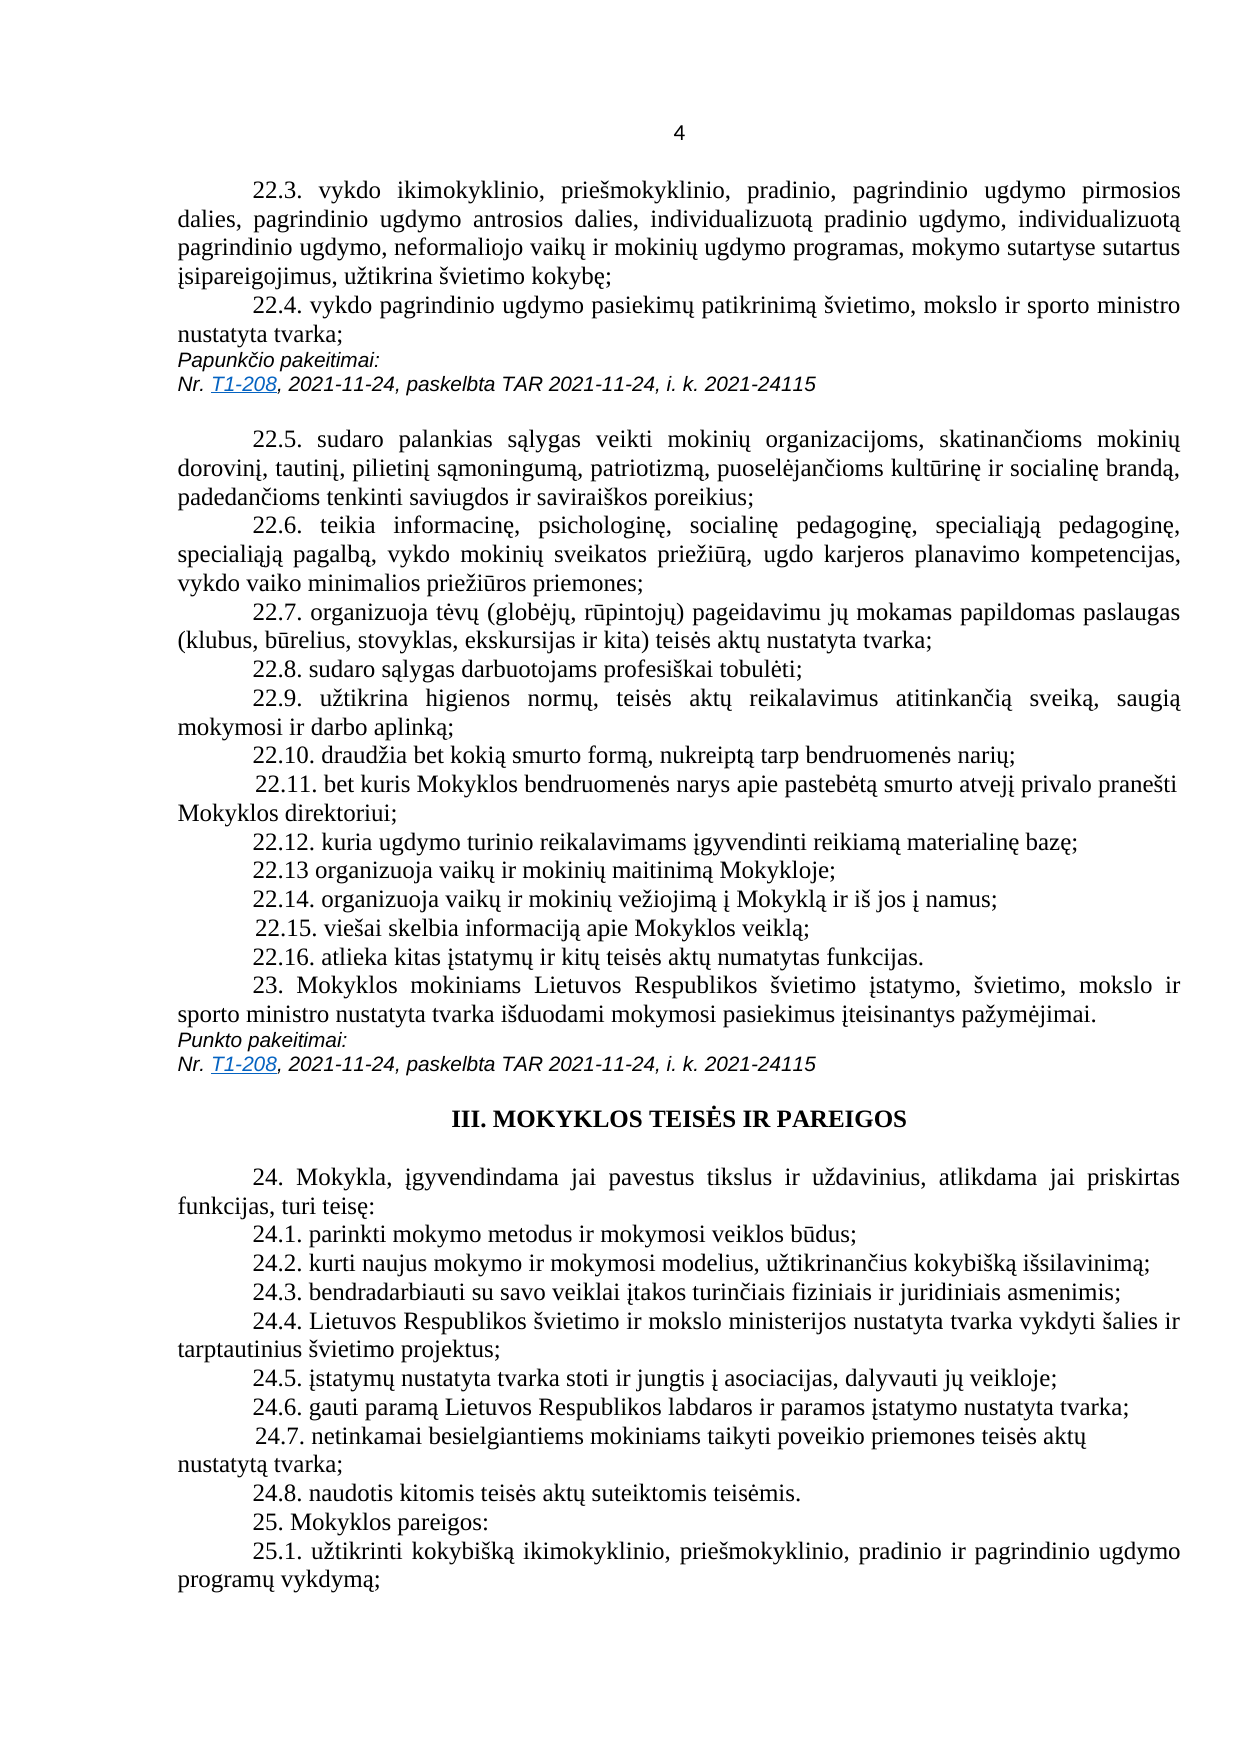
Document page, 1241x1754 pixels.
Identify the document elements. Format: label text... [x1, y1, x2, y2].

text 22.4. vykdo pagrindinio ugdymo pasiekimų patikrinimą švietimo, mokslo ir sporto ministro nustatyta tvarka; [177, 290, 1181, 347]
text 24.5. įstatymų nustatyta tvarka stoti ir jungtis į asociacijas, dalyvauti jų veikloje; [177, 1363, 1181, 1392]
text 24.8. naudotis kitomis teisės aktų suteiktomis teisėmis. [177, 1478, 1181, 1507]
text 24.6. gauti paramą Lietuvos Respublikos labdaros ir paramos įstatymo nustatyta tvarka; [177, 1392, 1181, 1421]
text 24.7. netinkamai besielgiantiems mokiniams taikyti poveikio priemones teisės aktų nustatytą tvarka; [177, 1421, 1181, 1478]
text 22.10. draudžia bet kokią smurto formą, nukreiptą tarp bendruomenės narių; [177, 740, 1181, 769]
text 24.3. bendradarbiauti su savo veiklai įtakos turinčiais fiziniais ir juridiniais asmenimis; [177, 1277, 1181, 1306]
text Nr. T1-208, 2021-11-24, paskelbta TAR 2021-11-24, i. k. 2021-24115 [177, 371, 1181, 395]
text 22.11. bet kuris Mokyklos bendruomenės narys apie pastebėtą smurto atvejį privalo pranešti Mokyklos direktoriui; [177, 769, 1181, 827]
text III. MOKYKLOS TEISĖS IR PAREIGOS [177, 1104, 1181, 1133]
text 22.12. kuria ugdymo turinio reikalavimams įgyvendinti reikiamą materialinę bazę; [177, 827, 1181, 855]
text Punkto pakeitimai: [177, 1028, 1181, 1052]
text Nr. T1-208, 2021-11-24, paskelbta TAR 2021-11-24, i. k. 2021-24115 [177, 1052, 1181, 1076]
text 22.5. sudaro palankias sąlygas veikti mokinių organizacijoms, skatinančioms mokinių dorovinį, tautinį, pilietinį sąmoningumą, patriotizmą, puoselėjančioms kultūrinę ir socialinę brandą, padedančioms tenkinti saviugdos ir saviraiškos poreikius; [177, 424, 1181, 510]
text 22.16. atlieka kitas įstatymų ir kitų teisės aktų numatytas funkcijas. [177, 942, 1181, 970]
text 22.9. užtikrina higienos normų, teisės aktų reikalavimus atitinkančią sveiką, saugią mokymosi ir darbo aplinką; [177, 683, 1181, 740]
text 24.2. kurti naujus mokymo ir mokymosi modelius, užtikrinančius kokybišką išsilavinimą; [177, 1248, 1181, 1277]
text 24. Mokykla, įgyvendindama jai pavestus tikslus ir uždavinius, atlikdama jai priskirtas funkcijas, turi teisę: [177, 1162, 1181, 1219]
text 22.14. organizuoja vaikų ir mokinių vežiojimą į Mokyklą ir iš jos į namus; [177, 884, 1181, 913]
text 23. Mokyklos mokiniams Lietuvos Respublikos švietimo įstatymo, švietimo, mokslo ir sporto ministro nustatyta tvarka išduodami mokymosi pasiekimus įteisinantys pažymėjimai. [177, 970, 1181, 1028]
text 22.13 organizuoja vaikų ir mokinių maitinimą Mokykloje; [177, 855, 1181, 884]
text 24.4. Lietuvos Respublikos švietimo ir mokslo ministerijos nustatyta tvarka vykdyti šalies ir tarptautinius švietimo projektus; [177, 1306, 1181, 1363]
text 22.3. vykdo ikimokyklinio, priešmokyklinio, pradinio, pagrindinio ugdymo pirmosios dalies, pagrindinio ugdymo antrosios dalies, individualizuotą pradinio ugdymo, individualizuotą pagrindinio ugdymo, neformaliojo vaikų ir mokinių ugdymo programas, mokymo sutartyse sutartus įsipareigojimus, užtikrina švietimo kokybę; [177, 175, 1181, 290]
text 22.6. teikia informacinę, psichologinę, socialinę pedagoginę, specialiąją pedagoginę, specialiąją pagalbą, vykdo mokinių sveikatos priežiūrą, ugdo karjeros planavimo kompetencijas, vykdo vaiko minimalios priežiūros priemones; [177, 510, 1181, 597]
text Papunkčio pakeitimai: [177, 347, 1181, 371]
text 25. Mokyklos pareigos: [177, 1507, 1181, 1536]
text 22.15. viešai skelbia informaciją apie Mokyklos veiklą; [177, 913, 1181, 942]
text 25.1. užtikrinti kokybišką ikimokyklinio, priešmokyklinio, pradinio ir pagrindinio ugdymo programų vykdymą; [177, 1536, 1181, 1593]
text 24.1. parinkti mokymo metodus ir mokymosi veiklos būdus; [177, 1219, 1181, 1248]
text 22.7. organizuoja tėvų (globėjų, rūpintojų) pageidavimu jų mokamas papildomas paslaugas (klubus, būrelius, stovyklas, ekskursijas ir kita) teisės aktų nustatyta tvarka; [177, 597, 1181, 654]
text 22.8. sudaro sąlygas darbuotojams profesiškai tobulėti; [177, 654, 1181, 683]
